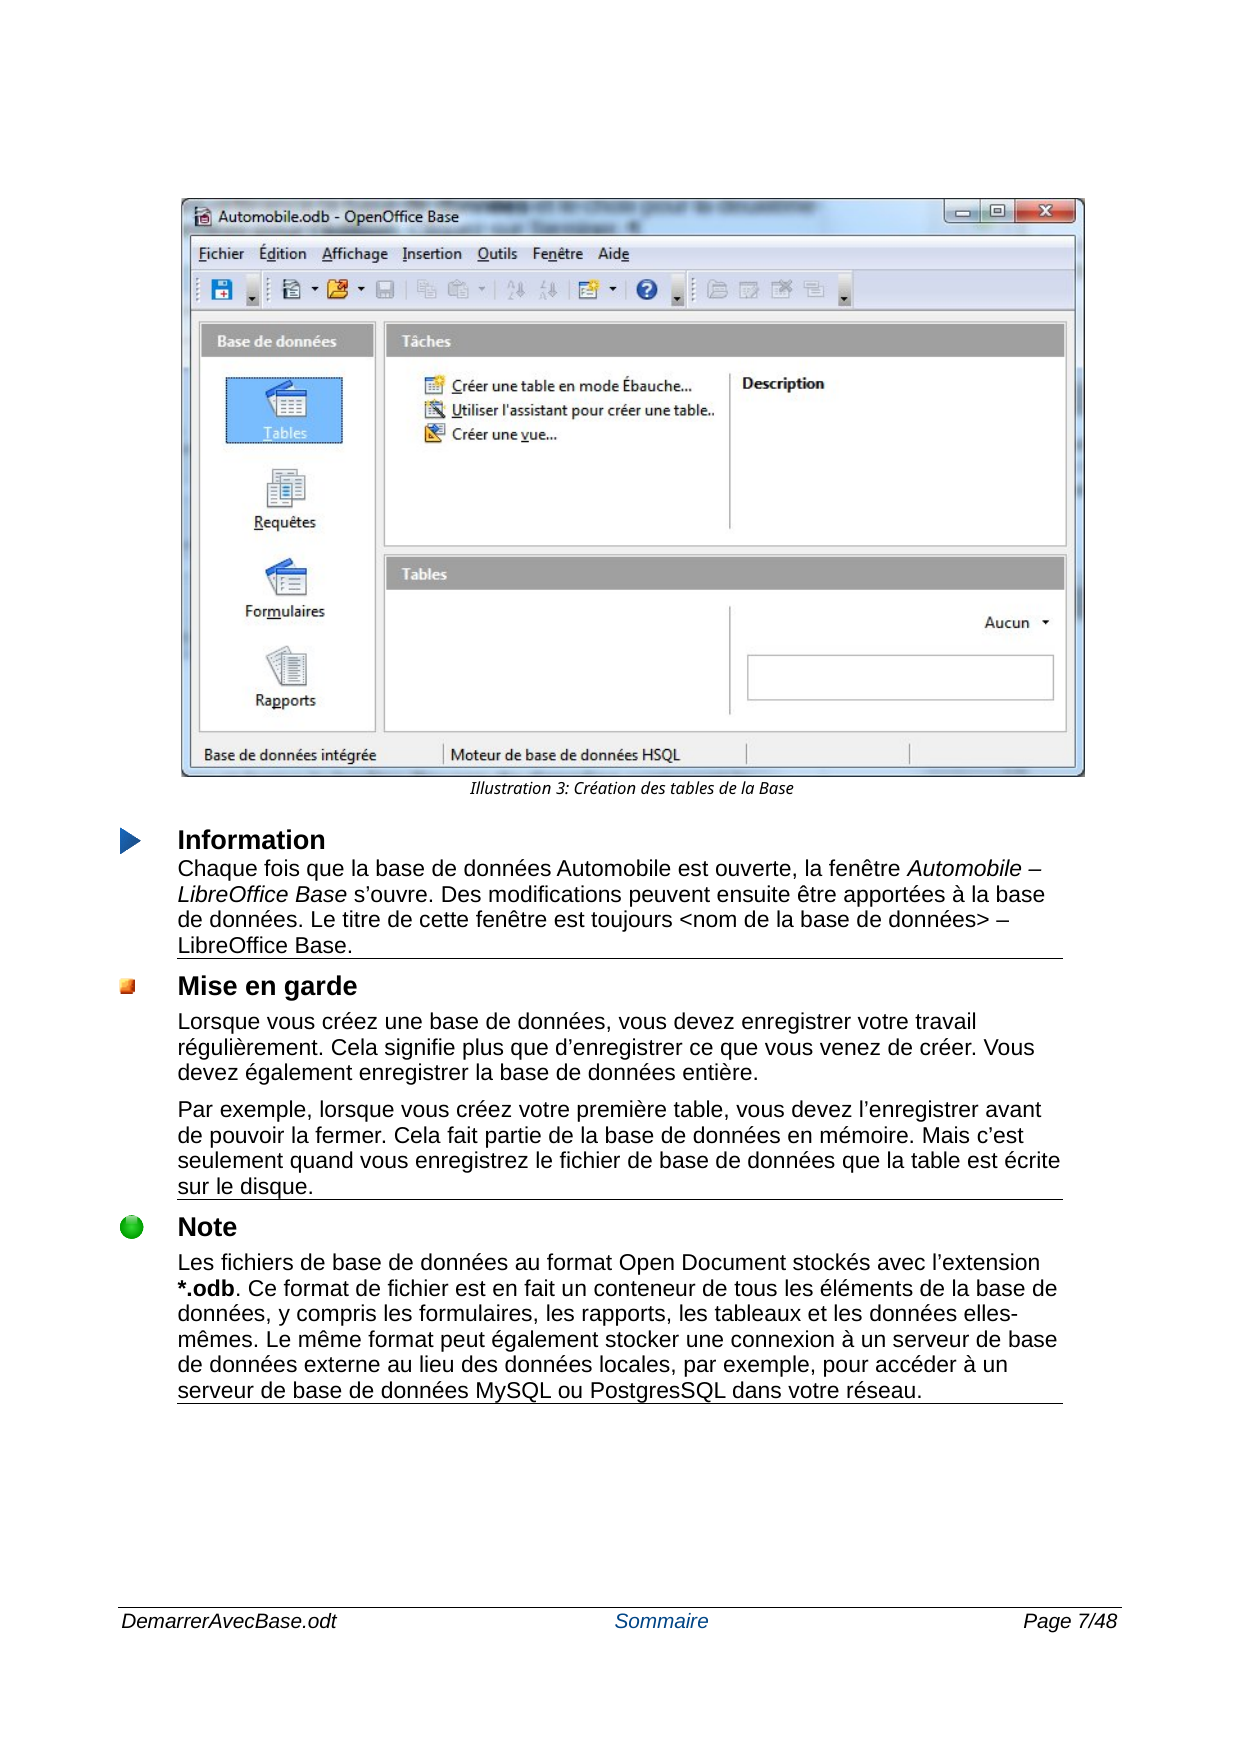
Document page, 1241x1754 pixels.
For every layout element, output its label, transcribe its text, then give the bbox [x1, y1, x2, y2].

list Mise en garde [59, 971, 1122, 1001]
picture [119, 978, 135, 994]
list Note [59, 1212, 1122, 1242]
text Les fichiers de base de données au format Open Document stockés avec l’extension *.odb. Ce format de fichier est en fait un conteneur de tous les éléments de la base de données, y compris les formulaires, les rapports, les tableaux et les données elles-mêmes. Le même format peut également stocker une connexion à un serveur de base de données externe au lieu des données locales, par exemple, pour accéder à un serveur de base de données MySQL ou PostgresSQL dans votre réseau. [177, 1250, 1063, 1403]
text Par exemple, lorsque vous créez votre première table, vous devez l’enregistrer avant de pouvoir la fermer. Cela fait partie de la base de données en mémoire. Mais c’est seulement quand vous enregistrez le fichier de base de données que la table est écrite sur le disque. [177, 1097, 1063, 1199]
text Lorsque vous créez une base de données, vous devez enregistrer votre travail régulièrement. Cela signifie plus que d’enregistrer ce que vous venez de créer. Vous devez également enregistrer la base de données entière. [177, 1009, 1063, 1085]
text [181, 189, 1085, 198]
list Information [80, 825, 1122, 856]
text Chaque fois que la base de données Automobile est ouverte, la fenêtre Automobile – LibreOffice Base s’ouvre. Des modifications peuvent ensuite être apportées à la base de données. Le titre de cette fenêtre est toujours <nom de la base de données> – LibreOffice Base. [177, 856, 1063, 958]
text Illustration 3: Création des tables de la Base [181, 777, 1085, 800]
picture [181, 198, 1085, 777]
